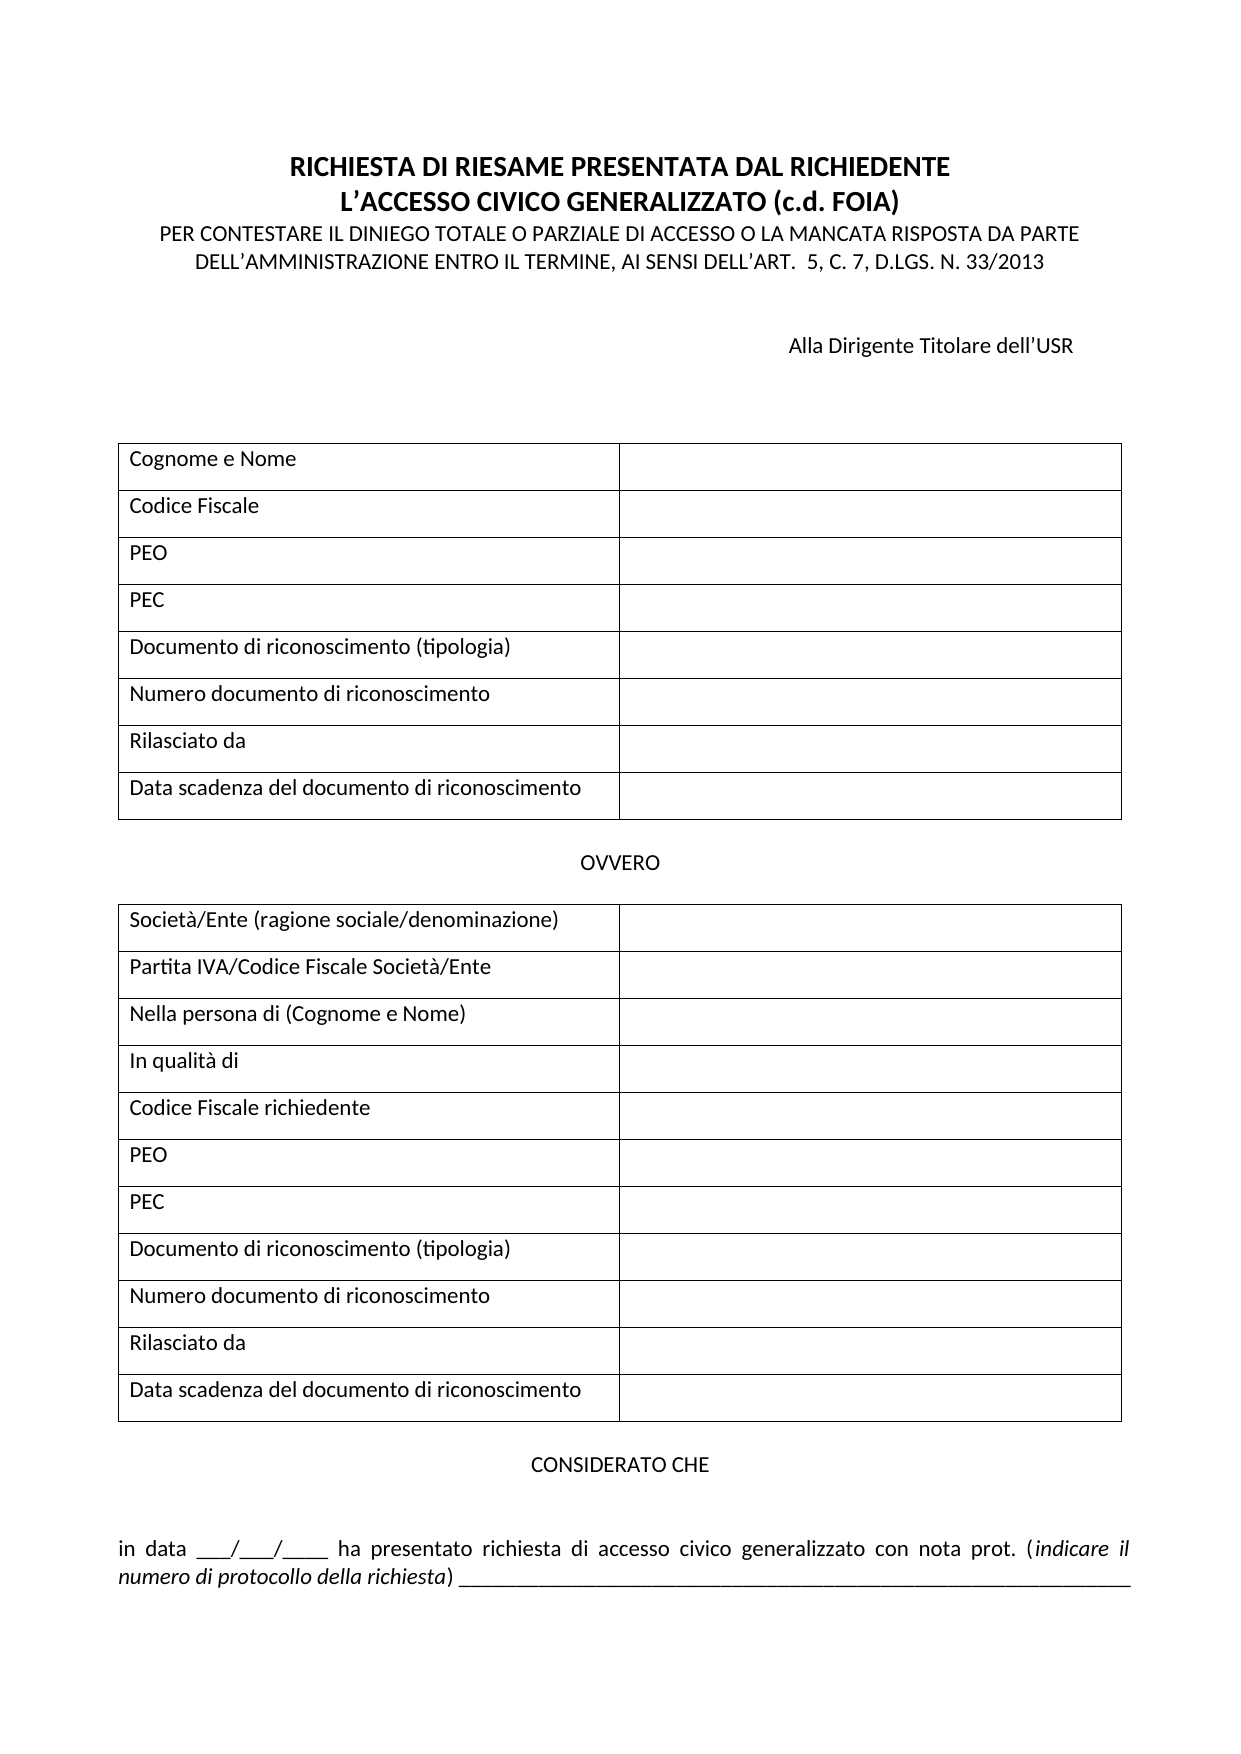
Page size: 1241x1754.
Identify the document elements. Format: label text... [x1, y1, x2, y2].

table_cell [620, 679, 1121, 725]
table_cell Numero documento di riconoscimento [119, 1281, 619, 1327]
table_cell [620, 585, 1121, 631]
table_cell [620, 1093, 1121, 1139]
table_cell Data scadenza del documento di riconoscimento [119, 773, 619, 819]
table_cell Data scadenza del documento di riconoscimento [119, 1375, 619, 1421]
text L’ACCESSO CIVICO GENERALIZZATO (c.d. FOIA) [118, 183, 1122, 219]
table_cell In qualità di [119, 1046, 619, 1092]
table_cell Codice Fiscale [119, 491, 619, 537]
table_cell Rilasciato da [119, 726, 619, 772]
table_cell Numero documento di riconoscimento [119, 679, 619, 725]
table_cell Rilasciato da [119, 1328, 619, 1374]
table_cell Documento di riconoscimento (tipologia) [119, 1234, 619, 1280]
table_header Cognome e Nome [119, 444, 619, 490]
table_header [620, 905, 1121, 951]
table_cell [620, 1328, 1121, 1374]
text RICHIESTA DI RIESAME PRESENTATA DAL RICHIEDENTE [118, 148, 1122, 183]
table_cell [620, 999, 1121, 1045]
table_cell PEC [119, 1187, 619, 1233]
table_cell [620, 726, 1121, 772]
text Alla Dirigente Titolare dell’USR [620, 331, 1074, 359]
table_cell [620, 538, 1121, 584]
text OVVERO [118, 848, 1122, 876]
table_cell PEO [119, 1140, 619, 1186]
table_cell [620, 1187, 1121, 1233]
table_cell [620, 773, 1121, 819]
table_cell Documento di riconoscimento (tipologia) [119, 632, 619, 678]
table_cell Partita IVA/Codice Fiscale Società/Ente [119, 952, 619, 998]
table_cell Codice Fiscale richiedente [119, 1093, 619, 1139]
table_cell [620, 1375, 1121, 1421]
table_cell [620, 1234, 1121, 1280]
table_cell PEC [119, 585, 619, 631]
table_header [620, 444, 1121, 490]
table_header Società/Ente (ragione sociale/denominazione) [119, 905, 619, 951]
text PER CONTESTARE IL DINIEGO TOTALE O PARZIALE DI ACCESSO O LA MANCATA RISPOSTA DA PARTE DELL’AMMINISTRAZIONE ENTRO IL TERMINE, AI SENSI DELL’ART. 5, C. 7, D.LGS. N. 33/2013 [118, 219, 1122, 275]
text CONSIDERATO CHE [118, 1450, 1122, 1478]
table_cell Nella persona di (Cognome e Nome) [119, 999, 619, 1045]
table_cell [620, 632, 1121, 678]
table_cell [620, 1140, 1121, 1186]
table_cell PEO [119, 538, 619, 584]
table_cell [620, 1046, 1121, 1092]
table_cell [620, 491, 1121, 537]
table_cell [620, 1281, 1121, 1327]
table_cell [620, 952, 1121, 998]
text in data ___/___/____ ha presentato richiesta di accesso civico generalizzato con nota prot. (indicare il numero di protocollo della richiesta) ___________________________________________________________ [118, 1534, 1132, 1590]
